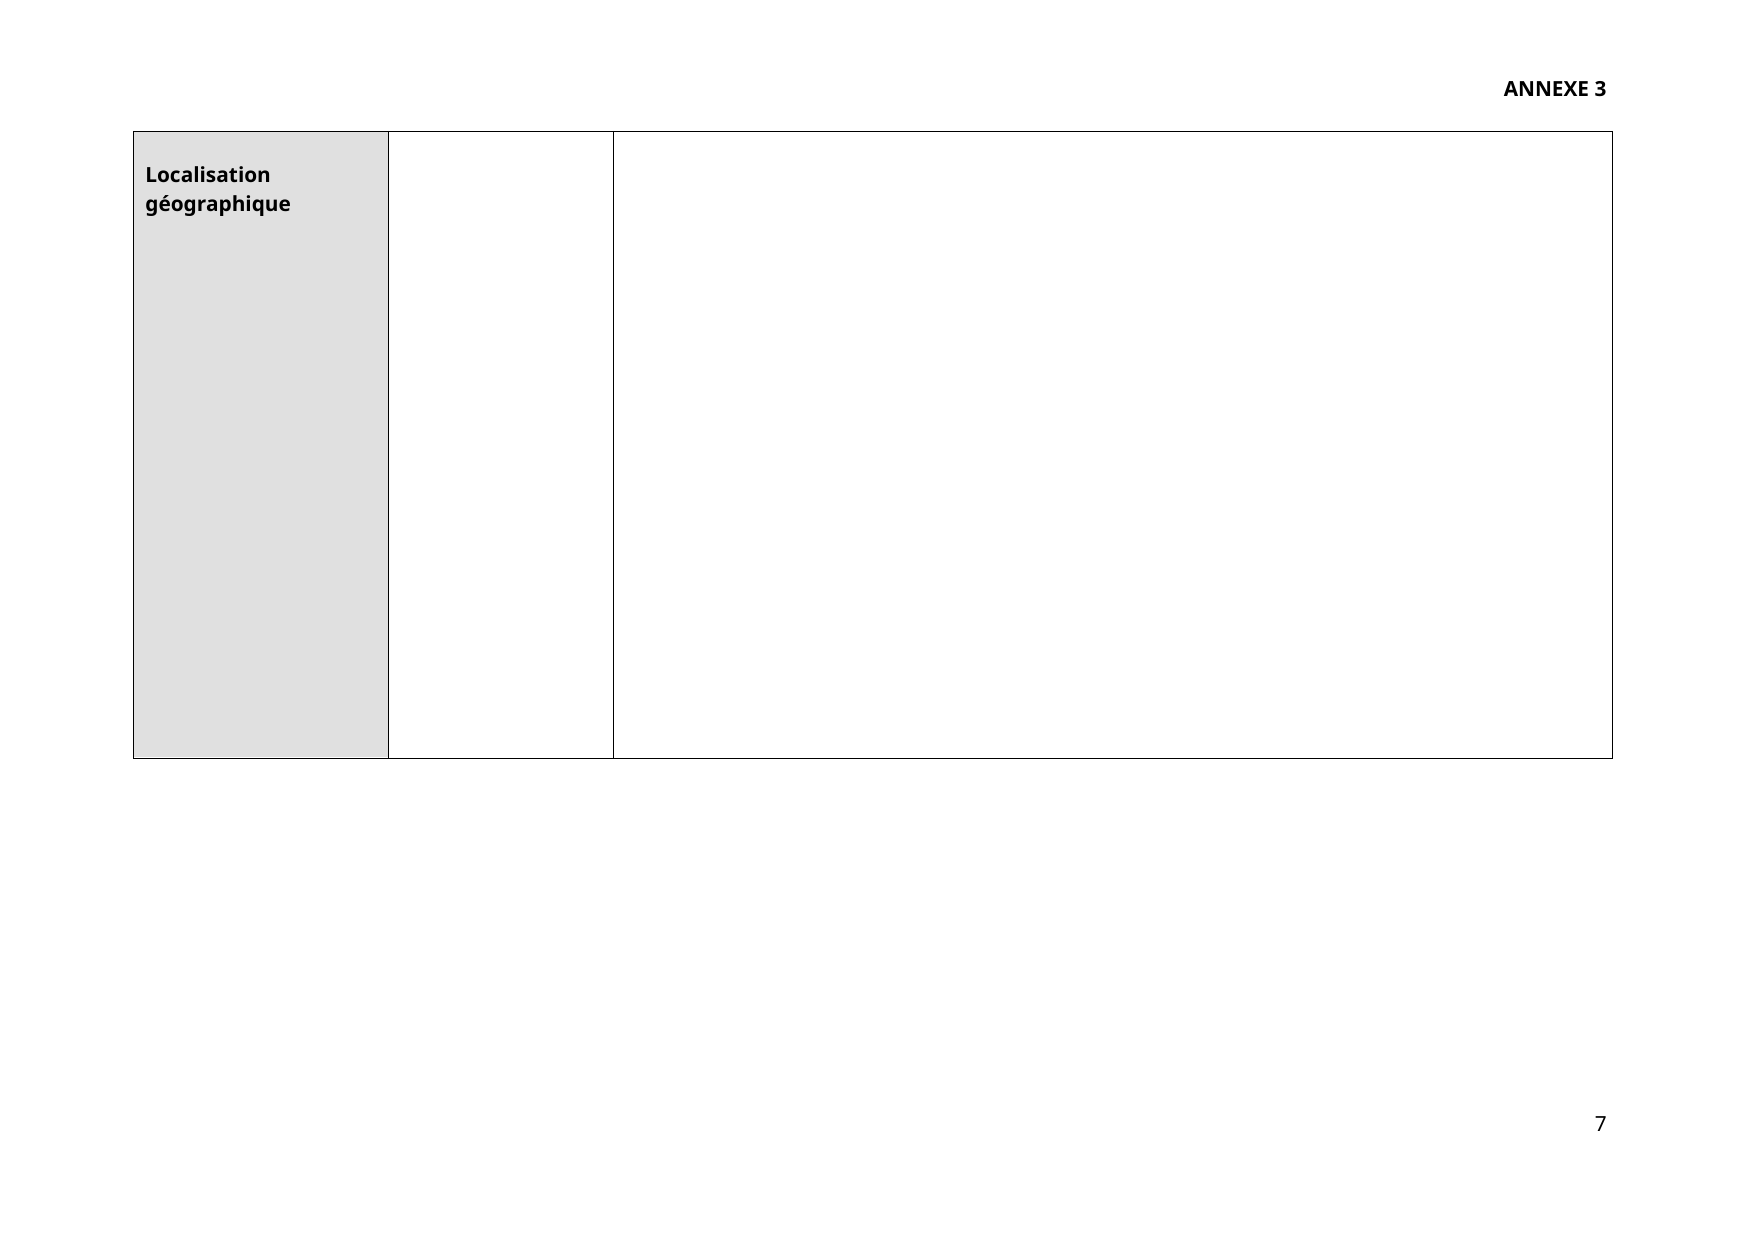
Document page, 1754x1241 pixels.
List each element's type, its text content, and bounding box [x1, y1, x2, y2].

table_cell [389, 132, 613, 757]
table_cell Localisation géographique [134, 132, 388, 757]
table_cell [614, 132, 1612, 757]
